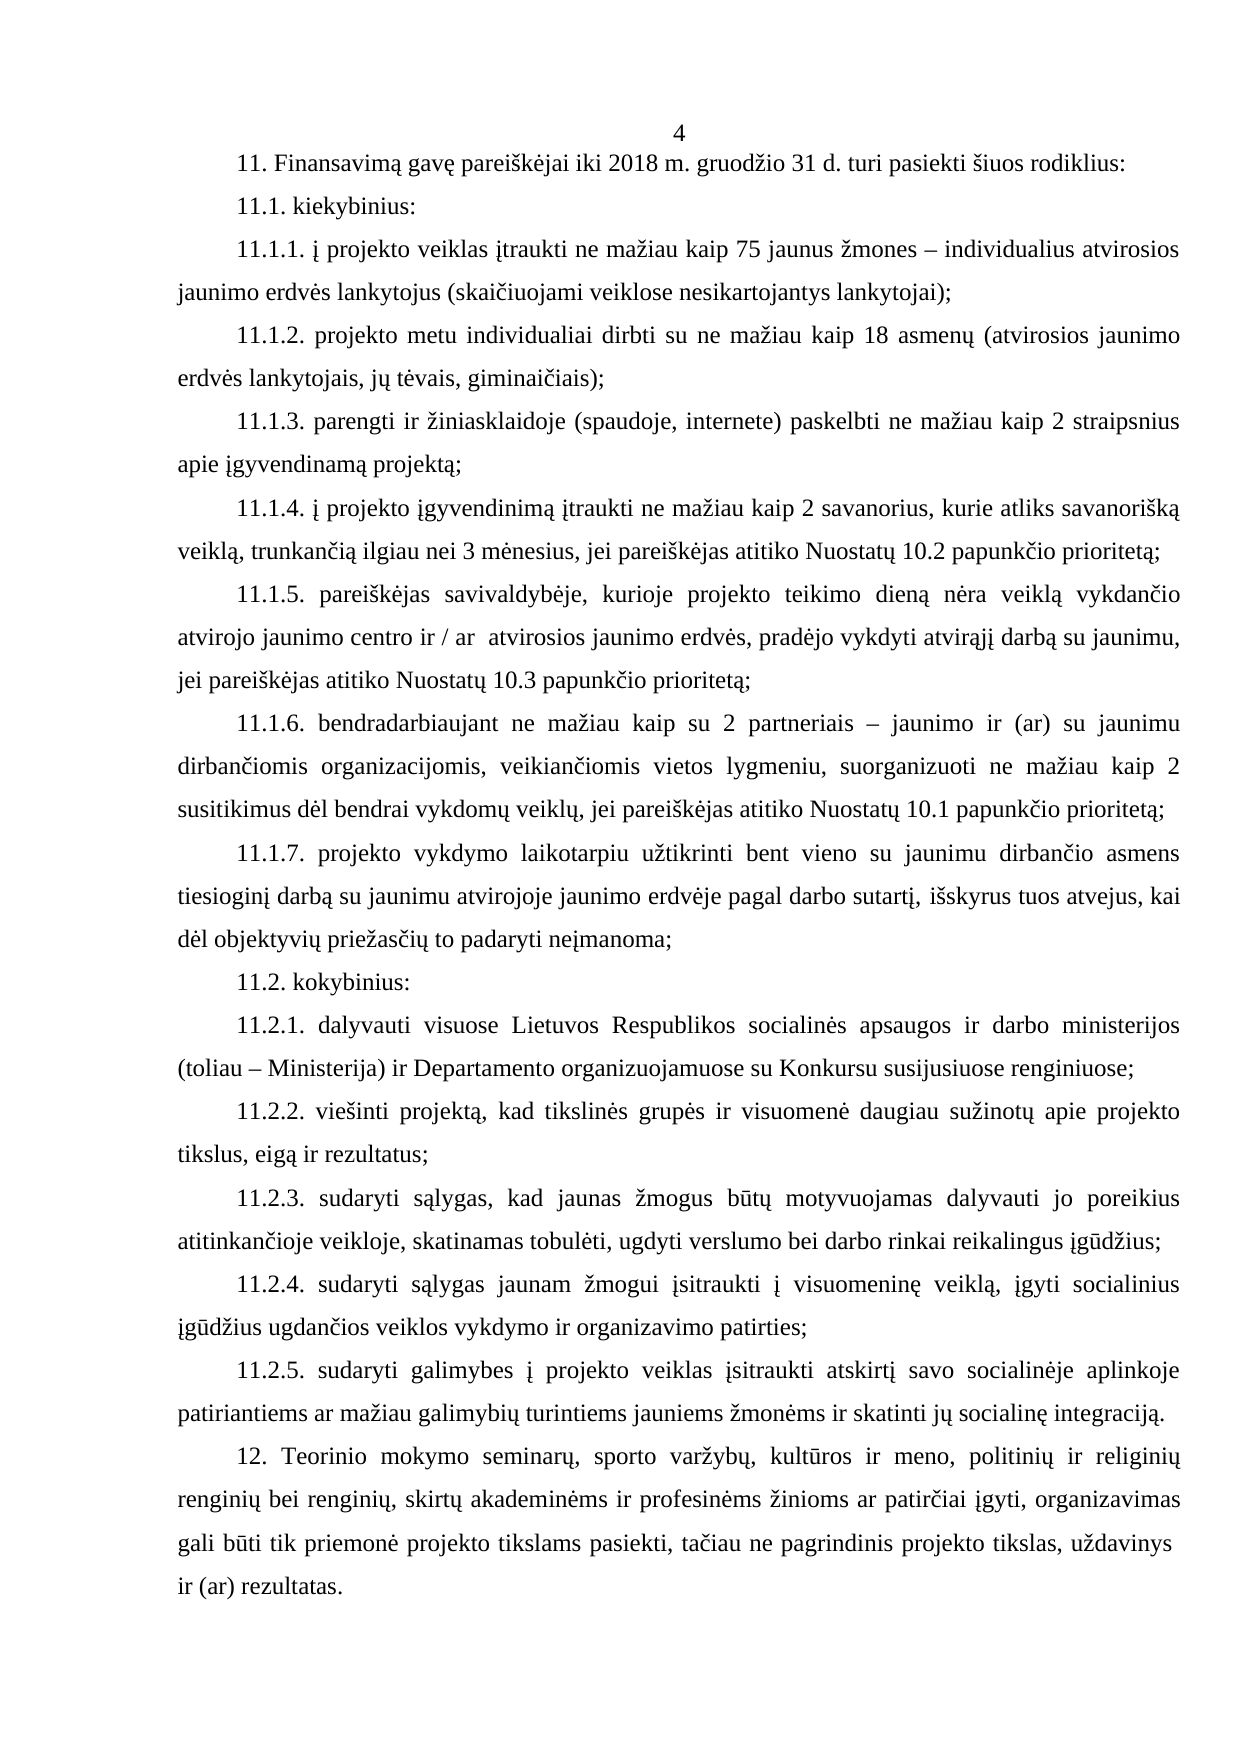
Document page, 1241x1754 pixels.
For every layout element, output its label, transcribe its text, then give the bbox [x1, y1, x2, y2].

text 11.1.7. projekto vykdymo laikotarpiu užtikrinti bent vieno su jaunimu dirbančio asmens tiesioginį darbą su jaunimu atvirojoje jaunimo erdvėje pagal darbo sutartį, išskyrus tuos atvejus, kai dėl objektyvių priežasčių to padaryti neįmanoma; [177, 838, 1181, 953]
text 11.1.5. pareiškėjas savivaldybėje, kurioje projekto teikimo dieną nėra veiklą vykdančio atvirojo jaunimo centro ir / ar atvirosios jaunimo erdvės, pradėjo vykdyti atvirąjį darbą su jaunimu, jei pareiškėjas atitiko Nuostatų 10.3 papunkčio prioritetą; [177, 579, 1181, 694]
text 11.2.2. viešinti projektą, kad tikslinės grupės ir visuomenė daugiau sužinotų apie projekto tikslus, eigą ir rezultatus; [177, 1096, 1181, 1168]
text 11.1. kiekybinius: [177, 191, 1181, 219]
text 11.2.1. dalyvauti visuose Lietuvos Respublikos socialinės apsaugos ir darbo ministerijos (toliau – Ministerija) ir Departamento organizuojamuose su Konkursu susijusiuose renginiuose; [177, 1010, 1181, 1082]
text 11.2.5. sudaryti galimybes į projekto veiklas įsitraukti atskirtį savo socialinėje aplinkoje patiriantiems ar mažiau galimybių turintiems jauniems žmonėms ir skatinti jų socialinę integraciją. [177, 1355, 1181, 1427]
text 11.2. kokybinius: [177, 967, 1181, 996]
text 11.1.4. į projekto įgyvendinimą įtraukti ne mažiau kaip 2 savanorius, kurie atliks savanorišką veiklą, trunkančią ilgiau nei 3 mėnesius, jei pareiškėjas atitiko Nuostatų 10.2 papunkčio prioritetą; [177, 493, 1181, 564]
text 11.2.4. sudaryti sąlygas jaunam žmogui įsitraukti į visuomeninę veiklą, įgyti socialinius įgūdžius ugdančios veiklos vykdymo ir organizavimo patirties; [177, 1269, 1181, 1341]
text 11. Finansavimą gavę pareiškėjai iki 2018 m. gruodžio 31 d. turi pasiekti šiuos rodiklius: [177, 148, 1181, 176]
text 12. Teorinio mokymo seminarų, sporto varžybų, kultūros ir meno, politinių ir religinių renginių bei renginių, skirtų akademinėms ir profesinėms žinioms ar patirčiai įgyti, organizavimas gali būti tik priemonė projekto tikslams pasiekti, tačiau ne pagrindinis projekto tikslas, uždavinys ir (ar) rezultatas. [177, 1441, 1181, 1599]
text 11.1.3. parengti ir žiniasklaidoje (spaudoje, internete) paskelbti ne mažiau kaip 2 straipsnius apie įgyvendinamą projektą; [177, 406, 1181, 478]
text 11.1.2. projekto metu individualiai dirbti su ne mažiau kaip 18 asmenų (atvirosios jaunimo erdvės lankytojais, jų tėvais, giminaičiais); [177, 320, 1181, 392]
text 11.1.6. bendradarbiaujant ne mažiau kaip su 2 partneriais – jaunimo ir (ar) su jaunimu dirbančiomis organizacijomis, veikiančiomis vietos lygmeniu, suorganizuoti ne mažiau kaip 2 susitikimus dėl bendrai vykdomų veiklų, jei pareiškėjas atitiko Nuostatų 10.1 papunkčio prioritetą; [177, 708, 1181, 823]
text 11.1.1. į projekto veiklas įtraukti ne mažiau kaip 75 jaunus žmones – individualius atvirosios jaunimo erdvės lankytojus (skaičiuojami veiklose nesikartojantys lankytojai); [177, 234, 1181, 306]
text 11.2.3. sudaryti sąlygas, kad jaunas žmogus būtų motyvuojamas dalyvauti jo poreikius atitinkančioje veikloje, skatinamas tobulėti, ugdyti verslumo bei darbo rinkai reikalingus įgūdžius; [177, 1183, 1181, 1254]
